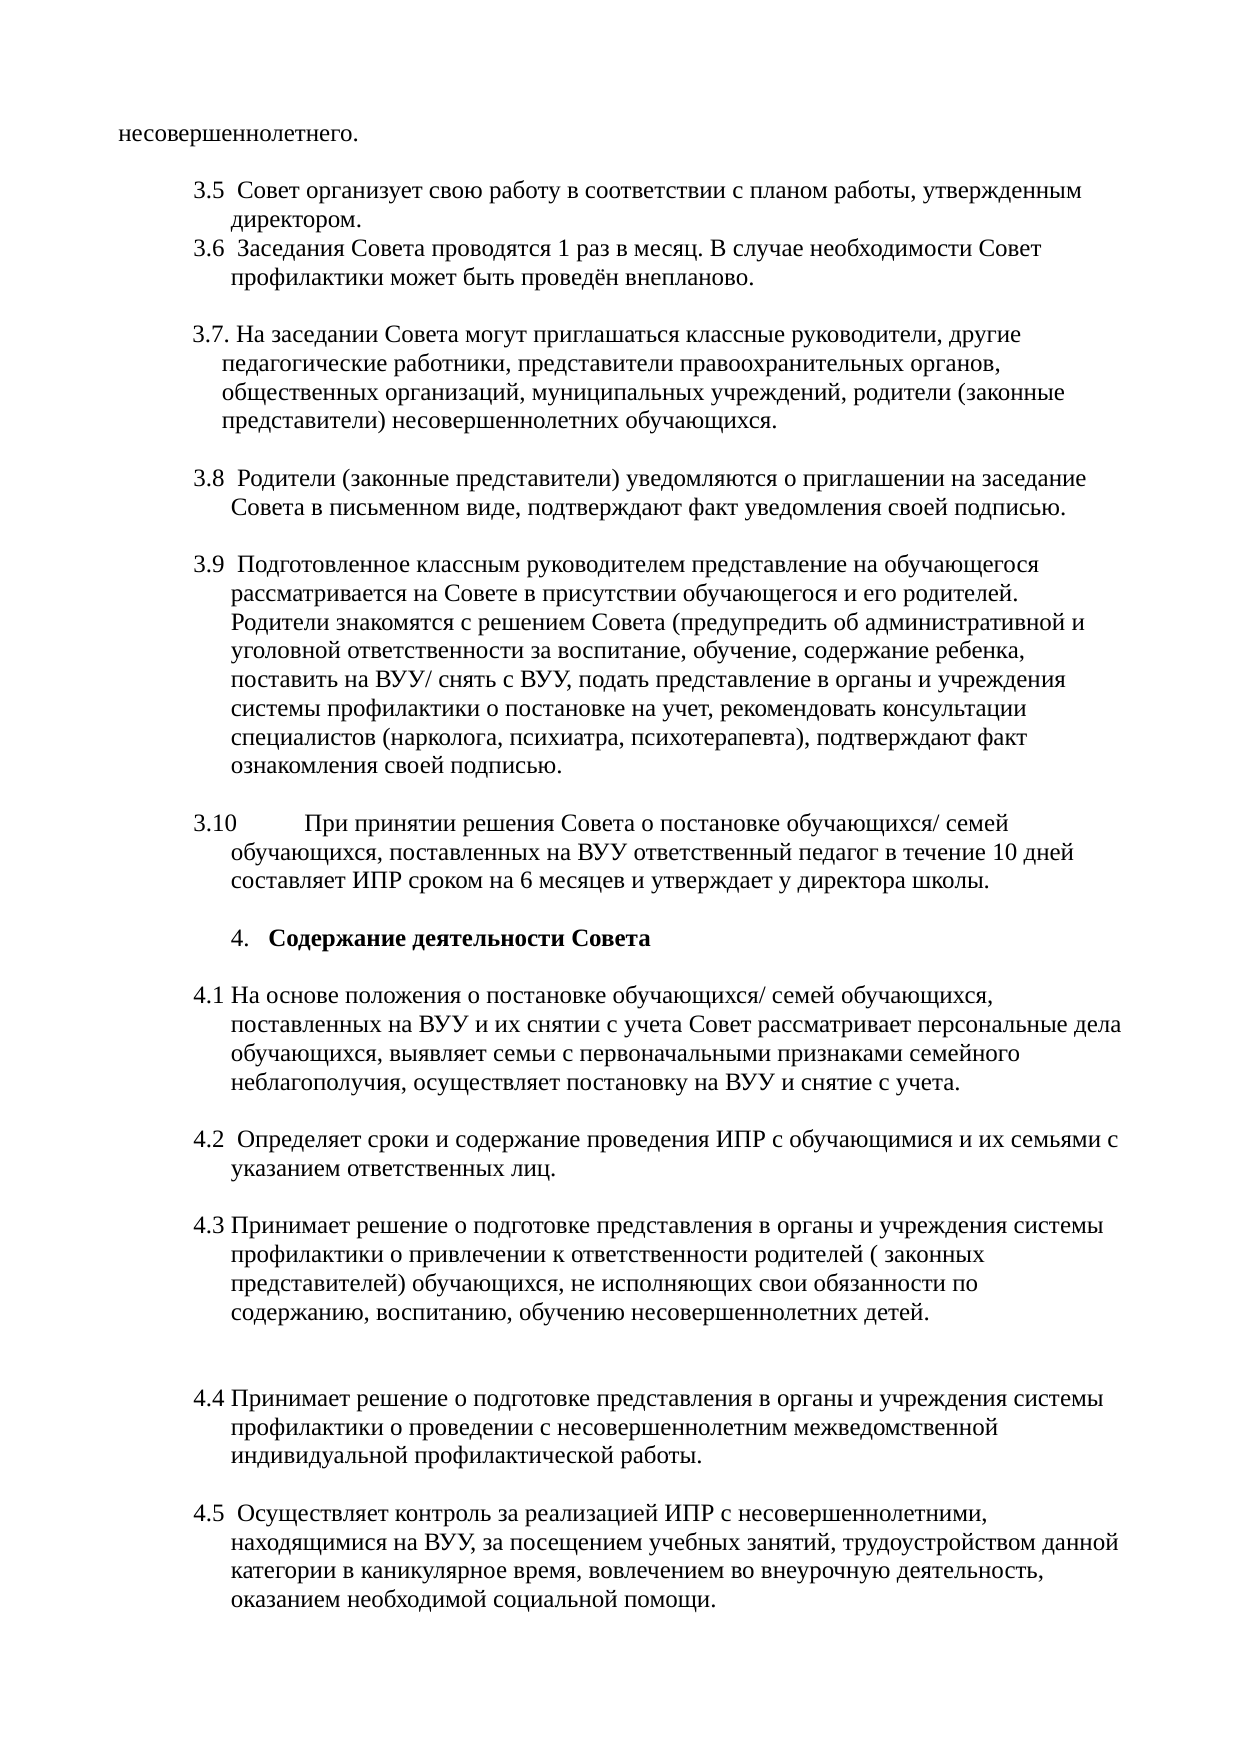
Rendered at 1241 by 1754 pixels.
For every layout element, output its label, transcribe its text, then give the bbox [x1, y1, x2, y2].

list При принятии решения Совета о постановке обучающихся/ семей обучающихся, поставленных на ВУУ ответственный педагог в течение 10 дней составляет ИПР сроком на 6 месяцев и утверждает у директора школы. [193, 808, 1122, 894]
list Подготовленное классным руководителем представление на обучающегося рассматривается на Совете в присутствии обучающегося и его родителей. Родители знакомятся с решением Совета (предупредить об административной и уголовной ответственности за воспитание, обучение, содержание ребенка, поставить на ВУУ/ снять с ВУУ, подать представление в органы и учреждения системы профилактики о постановке на учет, рекомендовать консультации специалистов (нарколога, психиатра, психотерапевта), подтверждают факт ознакомления своей подписью. [193, 549, 1122, 779]
list Содержание деятельности Совета [231, 923, 1122, 952]
list Родители (законные представители) уведомляются о приглашении на заседание Совета в письменном виде, подтверждают факт уведомления своей подписью. [193, 463, 1122, 521]
list Определяет сроки и содержание проведения ИПР с обучающимися и их семьями с указанием ответственных лиц. [193, 1124, 1122, 1182]
text 3.7. На заседании Совета могут приглашаться классные руководители, другие педагогические работники, представители правоохранительных органов, общественных организаций, муниципальных учреждений, родители (законные представители) несовершеннолетних обучающихся. [192, 319, 1122, 434]
text несовершеннолетнего. [118, 118, 1122, 147]
list На основе положения о постановке обучающихся/ семей обучающихся, поставленных на ВУУ и их снятии с учета Совет рассматривает персональные дела обучающихся, выявляет семьи с первоначальными признаками семейного неблагополучия, осуществляет постановку на ВУУ и снятие с учета. [193, 981, 1122, 1096]
list Совет организует свою работу в соответствии с планом работы, утвержденным директором. [193, 176, 1122, 233]
list Принимает решение о подготовке представления в органы и учреждения системы профилактики о привлечении к ответственности родителей ( законных представителей) обучающихся, не исполняющих свои обязанности по содержанию, воспитанию, обучению несовершеннолетних детей. [193, 1211, 1122, 1326]
list Заседания Совета проводятся 1 раз в месяц. В случае необходимости Совет профилактики может быть проведён внепланово. [193, 233, 1122, 291]
list Осуществляет контроль за реализацией ИПР с несовершеннолетними, находящимися на ВУУ, за посещением учебных занятий, трудоустройством данной категории в каникулярное время, вовлечением во внеурочную деятельность, оказанием необходимой социальной помощи. [193, 1498, 1122, 1613]
list Принимает решение о подготовке представления в органы и учреждения системы профилактики о проведении с несовершеннолетним межведомственной индивидуальной профилактической работы. [193, 1383, 1122, 1469]
